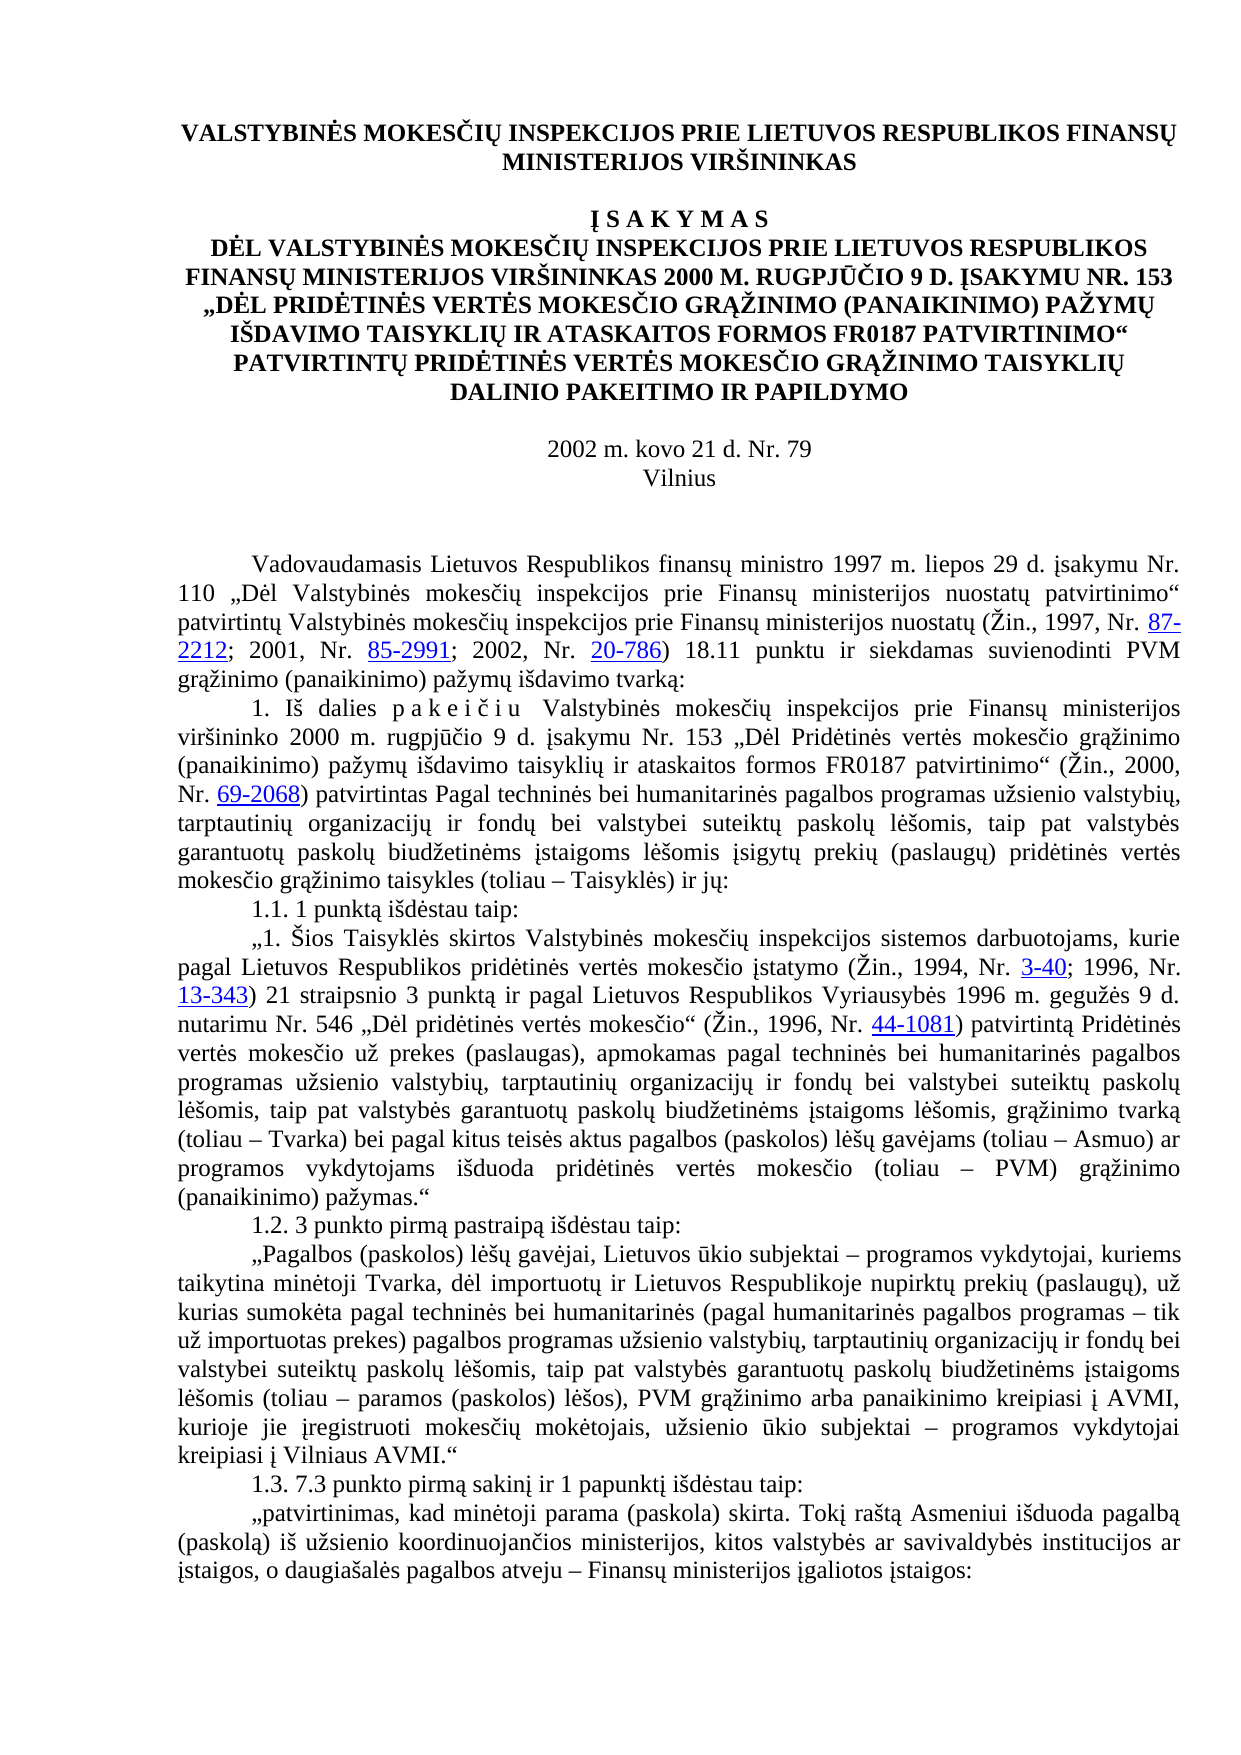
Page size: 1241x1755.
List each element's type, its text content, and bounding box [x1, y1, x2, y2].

text Vadovaudamasis Lietuvos Respublikos finansų ministro 1997 m. liepos 29 d. įsakymu Nr. 110 „Dėl Valstybinės mokesčių inspekcijos prie Finansų ministerijos nuostatų patvirtinimo“ patvirtintų Valstybinės mokesčių inspekcijos prie Finansų ministerijos nuostatų (Žin., 1997, Nr. 87-2212; 2001, Nr. 85-2991; 2002, Nr. 20-786) 18.11 punktu ir siekdamas suvienodinti PVM grąžinimo (panaikinimo) pažymų išdavimo tvarką: [177, 549, 1181, 693]
text „patvirtinimas, kad minėtoji parama (paskola) skirta. Tokį raštą Asmeniui išduoda pagalbą (paskolą) iš užsienio koordinuojančios ministerijos, kitos valstybės ar savivaldybės institucijos ar įstaigos, o daugiašalės pagalbos atveju – Finansų ministerijos įgaliotos įstaigos: [177, 1498, 1181, 1584]
text 1.2. 3 punkto pirmą pastraipą išdėstau taip: [177, 1211, 1181, 1239]
text „Pagalbos (paskolos) lėšų gavėjai, Lietuvos ūkio subjektai – programos vykdytojai, kuriems taikytina minėtoji Tvarka, dėl importuotų ir Lietuvos Respublikoje nupirktų prekių (paslaugų), už kurias sumokėta pagal techninės bei humanitarinės (pagal humanitarinės pagalbos programas – tik už importuotas prekes) pagalbos programas užsienio valstybių, tarptautinių organizacijų ir fondų bei valstybei suteiktų paskolų lėšomis, taip pat valstybės garantuotų paskolų biudžetinėms įstaigoms lėšomis (toliau – paramos (paskolos) lėšos), PVM grąžinimo arba panaikinimo kreipiasi į AVMI, kurioje jie įregistruoti mokesčių mokėtojais, užsienio ūkio subjektai – programos vykdytojai kreipiasi į Vilniaus AVMI.“ [177, 1239, 1181, 1469]
text Vilnius [177, 463, 1181, 492]
text 1.3. 7.3 punkto pirmą sakinį ir 1 papunktį išdėstau taip: [177, 1469, 1181, 1498]
text Į S A K Y M A S [177, 204, 1181, 233]
text „1. Šios Taisyklės skirtos Valstybinės mokesčių inspekcijos sistemos darbuotojams, kurie pagal Lietuvos Respublikos pridėtinės vertės mokesčio įstatymo (Žin., 1994, Nr. 3-40; 1996, Nr. 13-343) 21 straipsnio 3 punktą ir pagal Lietuvos Respublikos Vyriausybės 1996 m. gegužės 9 d. nutarimu Nr. 546 „Dėl pridėtinės vertės mokesčio“ (Žin., 1996, Nr. 44-1081) patvirtintą Pridėtinės vertės mokesčio už prekes (paslaugas), apmokamas pagal techninės bei humanitarinės pagalbos programas užsienio valstybių, tarptautinių organizacijų ir fondų bei valstybei suteiktų paskolų lėšomis, taip pat valstybės garantuotų paskolų biudžetinėms įstaigoms lėšomis, grąžinimo tvarką (toliau – Tvarka) bei pagal kitus teisės aktus pagalbos (paskolos) lėšų gavėjams (toliau – Asmuo) ar programos vykdytojams išduoda pridėtinės vertės mokesčio (toliau – PVM) grąžinimo (panaikinimo) pažymas.“ [177, 923, 1181, 1211]
text 1. Iš dalies pakeičiu Valstybinės mokesčių inspekcijos prie Finansų ministerijos viršininko 2000 m. rugpjūčio 9 d. įsakymu Nr. 153 „Dėl Pridėtinės vertės mokesčio grąžinimo (panaikinimo) pažymų išdavimo taisyklių ir ataskaitos formos FR0187 patvirtinimo“ (Žin., 2000, Nr. 69-2068) patvirtintas Pagal techninės bei humanitarinės pagalbos programas užsienio valstybių, tarptautinių organizacijų ir fondų bei valstybei suteiktų paskolų lėšomis, taip pat valstybės garantuotų paskolų biudžetinėms įstaigoms lėšomis įsigytų prekių (paslaugų) pridėtinės vertės mokesčio grąžinimo taisykles (toliau – Taisyklės) ir jų: [177, 693, 1181, 894]
text 1.1. 1 punktą išdėstau taip: [177, 894, 1181, 923]
text DĖL VALSTYBINĖS MOKESČIŲ INSPEKCIJOS PRIE LIETUVOS RESPUBLIKOS FINANSŲ MINISTERIJOS VIRŠININKAS 2000 M. RUGPJŪČIO 9 D. ĮSAKYMU NR. 153 „DĖL PRIDĖTINĖS VERTĖS MOKESČIO GRĄŽINIMO (PANAIKINIMO) PAŽYMŲ IŠDAVIMO TAISYKLIŲ IR ATASKAITOS FORMOS FR0187 PATVIRTINIMO“ PATVIRTINTŲ PRIDĖTINĖS VERTĖS MOKESČIO GRĄŽINIMO TAISYKLIŲ DALINIO PAKEITIMO IR PAPILDYMO [177, 233, 1181, 406]
text VALSTYBINĖS MOKESČIŲ INSPEKCIJOS PRIE LIETUVOS RESPUBLIKOS FINANSŲ MINISTERIJOS VIRŠININKAS [177, 118, 1181, 176]
text 2002 m. kovo 21 d. Nr. 79 [177, 434, 1181, 463]
